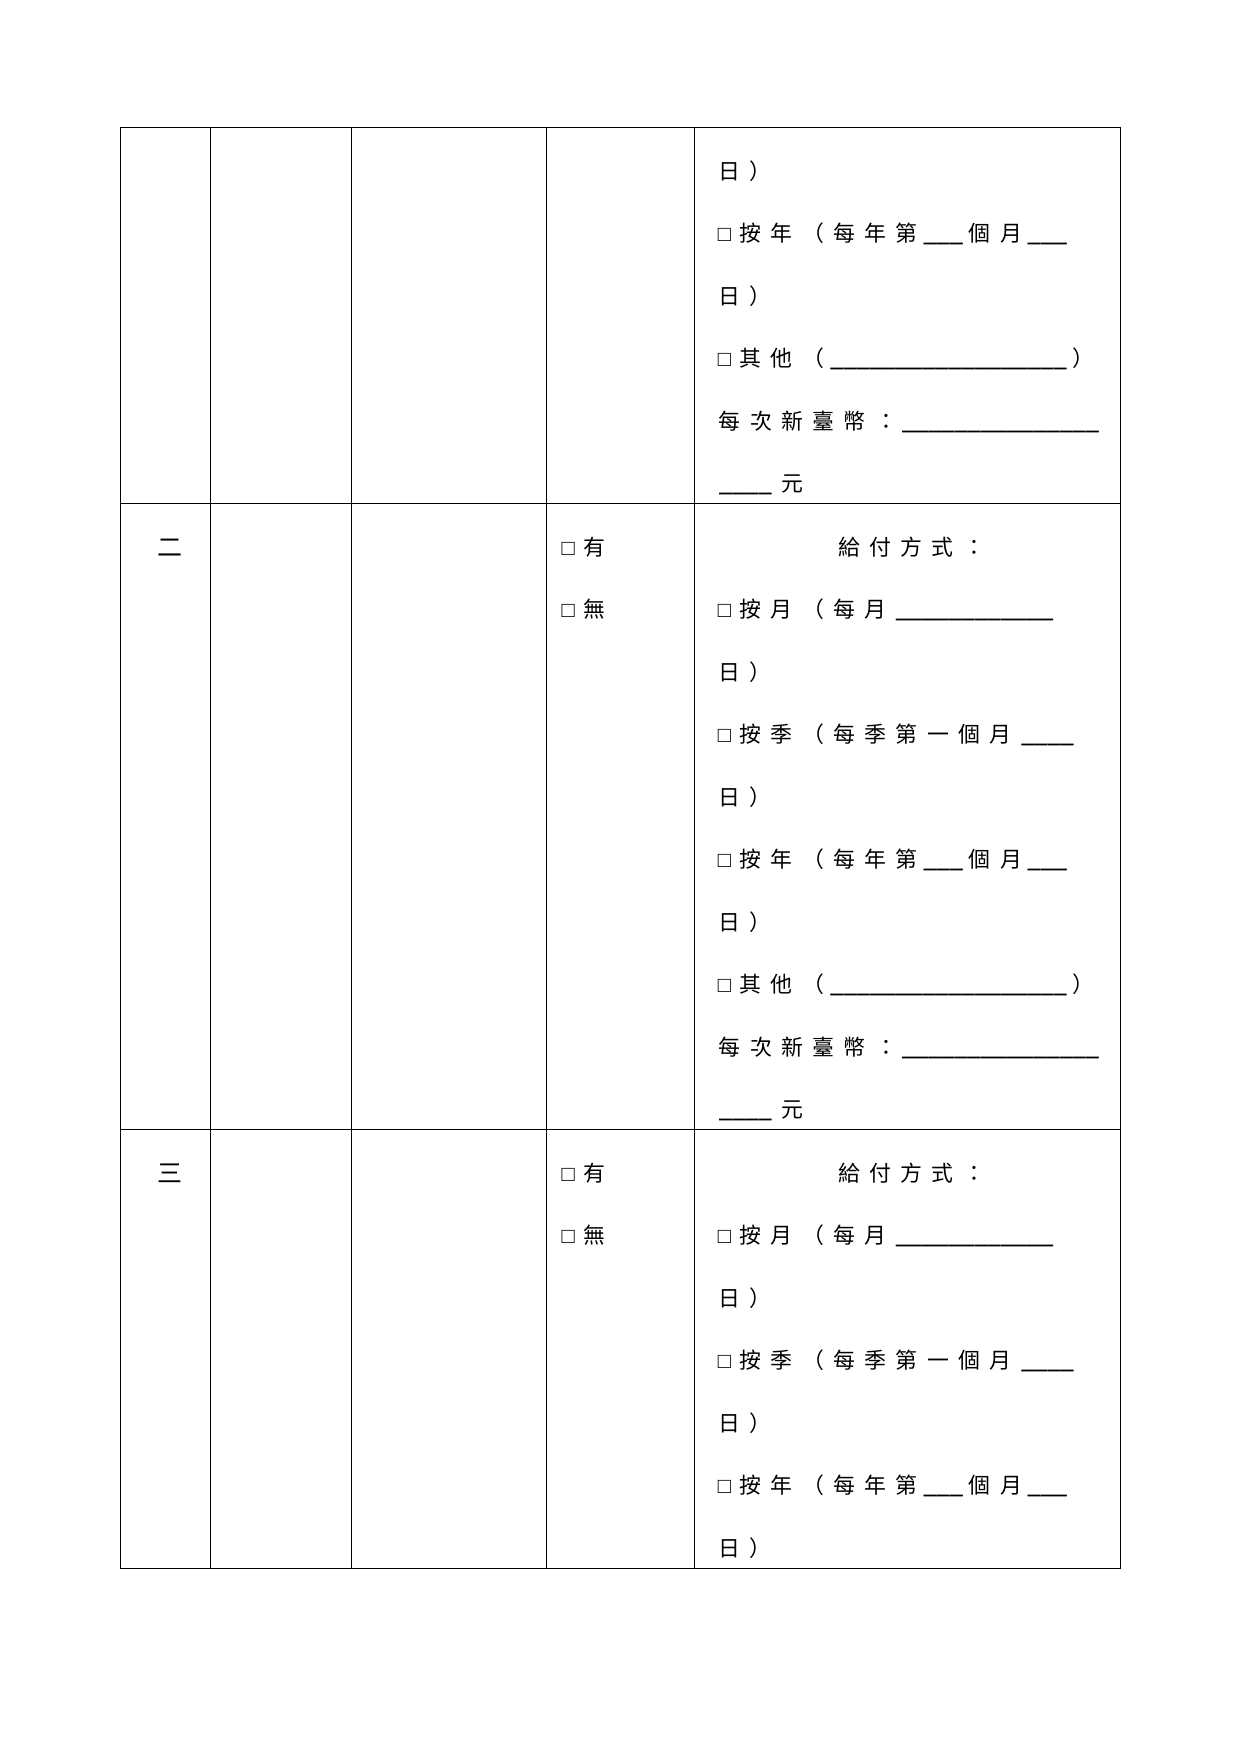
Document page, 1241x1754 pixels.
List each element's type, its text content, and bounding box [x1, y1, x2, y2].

table_cell 日） □按年（每年第___個月___日） □其他（__________________） 每次新臺幣：___________________元 [695, 128, 1120, 503]
table_cell [211, 128, 351, 503]
table_cell [352, 128, 546, 503]
table_cell [121, 128, 210, 503]
table_cell 二 [121, 504, 210, 1129]
table_cell [211, 1130, 351, 1568]
table_cell [352, 504, 546, 1129]
table_cell [211, 504, 351, 1129]
table_cell [352, 1130, 546, 1568]
table_cell □有 □無 [547, 1130, 694, 1568]
table_cell 給付方式： □按月（每月____________日） □按季（每季第一個月____日） □按年（每年第___個月___日） □其他（__________________） 每次新臺幣：___________________元 [695, 504, 1120, 1129]
table_cell [547, 128, 694, 503]
table_cell 三 [121, 1130, 210, 1568]
table_cell 給付方式： □按月（每月____________日） □按季（每季第一個月____日） □按年（每年第___個月___日） [695, 1130, 1120, 1568]
table_cell □有 □無 [547, 504, 694, 1129]
